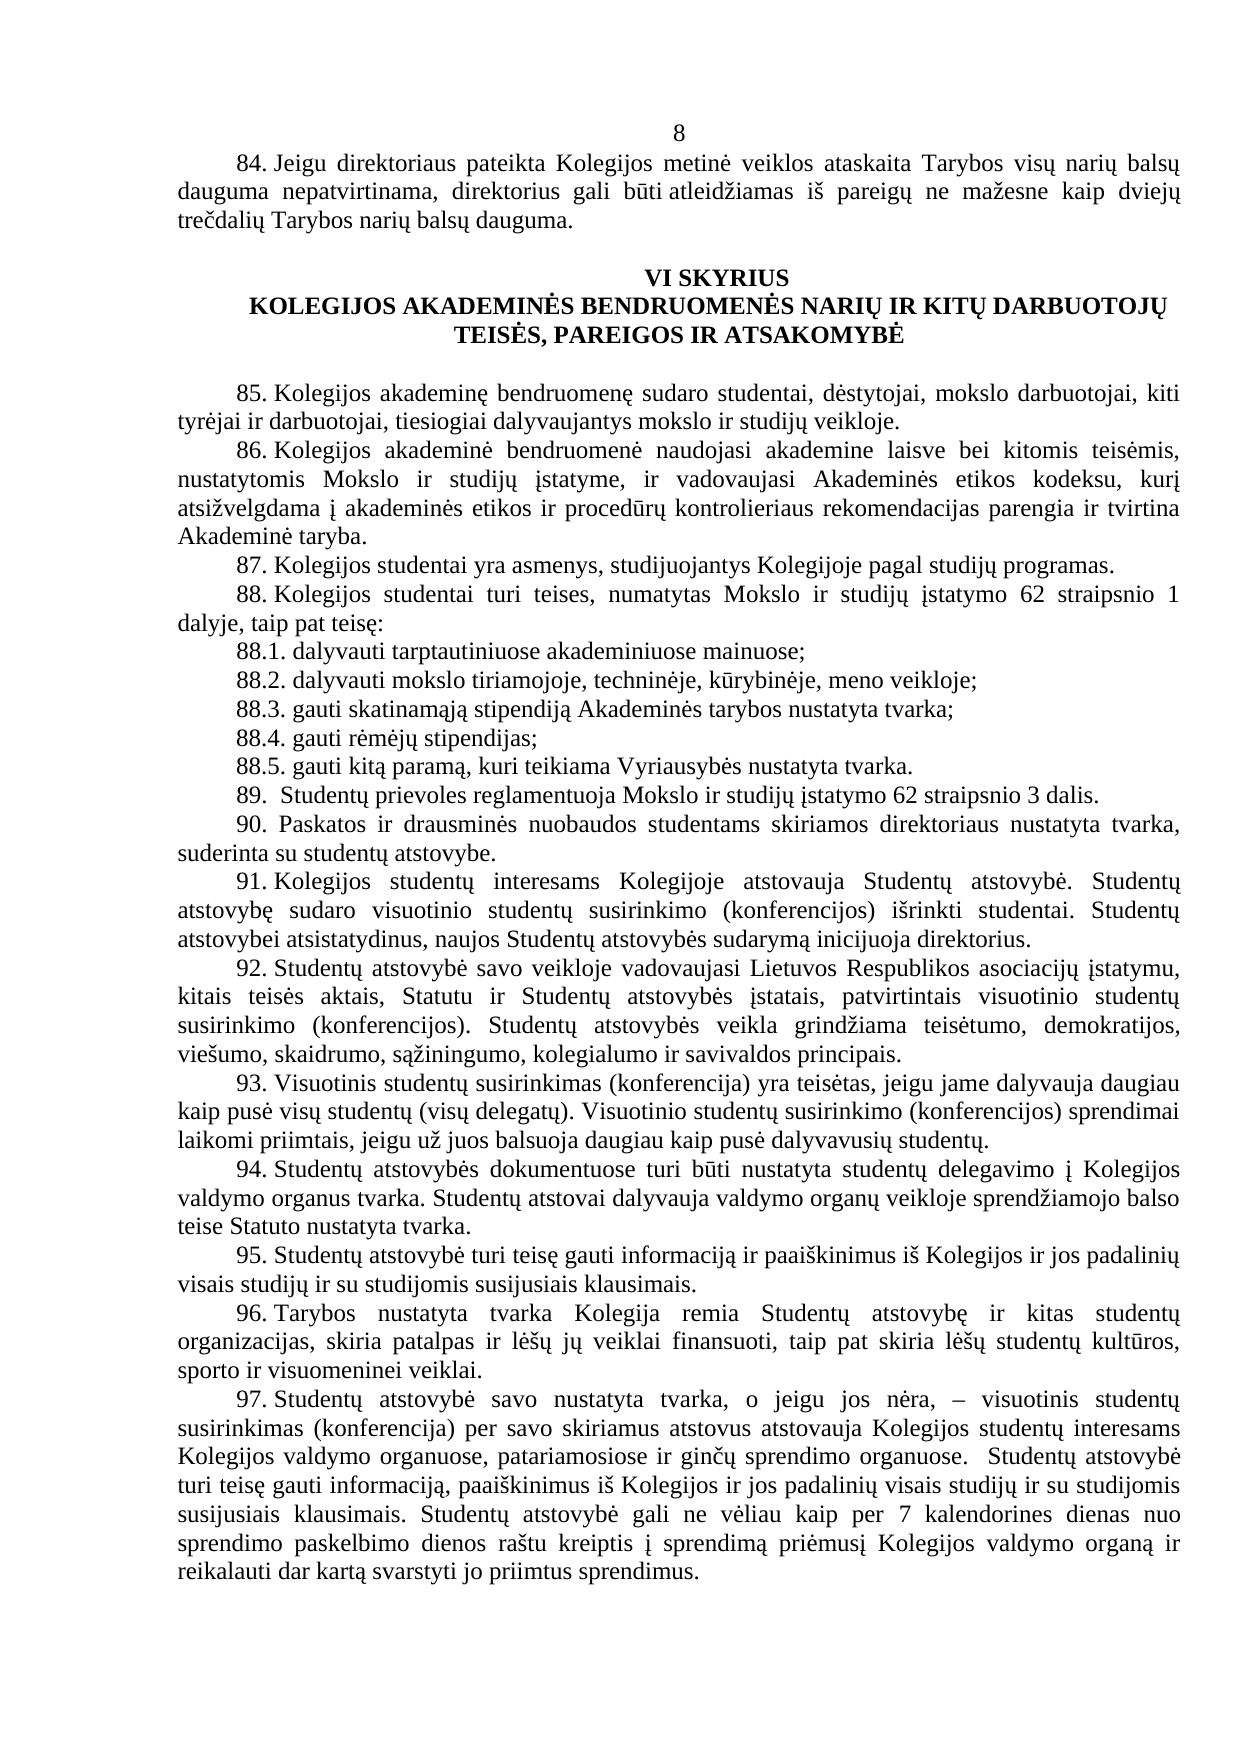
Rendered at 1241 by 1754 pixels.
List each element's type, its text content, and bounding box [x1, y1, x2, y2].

text 84. Jeigu direktoriaus pateikta Kolegijos metinė veiklos ataskaita Tarybos visų narių balsų dauguma nepatvirtinama, direktorius gali būti atleidžiamas iš pareigų ne mažesne kaip dviejų trečdalių Tarybos narių balsų dauguma. [177, 148, 1181, 234]
text 96. Tarybos nustatyta tvarka Kolegija remia Studentų atstovybę ir kitas studentų organizacijas, skiria patalpas ir lėšų jų veiklai finansuoti, taip pat skiria lėšų studentų kultūros, sporto ir visuomeninei veiklai. [177, 1298, 1181, 1384]
text 86. Kolegijos akademinė bendruomenė naudojasi akademine laisve bei kitomis teisėmis, nustatytomis Mokslo ir studijų įstatyme, ir vadovaujasi Akademinės etikos kodeksu, kurį atsižvelgdama į akademinės etikos ir procedūrų kontrolieriaus rekomendacijas parengia ir tvirtina Akademinė taryba. [177, 435, 1181, 550]
text 92. Studentų atstovybė savo veikloje vadovaujasi Lietuvos Respublikos asociacijų įstatymu, kitais teisės aktais, Statutu ir Studentų atstovybės įstatais, patvirtintais visuotinio studentų susirinkimo (konferencijos). Studentų atstovybės veikla grindžiama teisėtumo, demokratijos, viešumo, skaidrumo, sąžiningumo, kolegialumo ir savivaldos principais. [177, 953, 1181, 1068]
text 88.3. gauti skatinamąją stipendiją Akademinės tarybos nustatyta tvarka; [147, 694, 1181, 723]
text 91. Kolegijos studentų interesams Kolegijoje atstovauja Studentų atstovybė. Studentų atstovybę sudaro visuotinio studentų susirinkimo (konferencijos) išrinkti studentai. Studentų atstovybei atsistatydinus, naujos Studentų atstovybės sudarymą inicijuoja direktorius. [177, 866, 1181, 953]
text 89. Studentų prievoles reglamentuoja Mokslo ir studijų įstatymo 62 straipsnio 3 dalis. [177, 780, 1181, 809]
text 88.4. gauti rėmėjų stipendijas; [147, 723, 1181, 751]
text 88.1. dalyvauti tarptautiniuose akademiniuose mainuose; [177, 636, 1181, 665]
text 97. Studentų atstovybė savo nustatyta tvarka, o jeigu jos nėra, – visuotinis studentų susirinkimas (konferencija) per savo skiriamus atstovus atstovauja Kolegijos studentų interesams Kolegijos valdymo organuose, patariamosiose ir ginčų sprendimo organuose. Studentų atstovybė turi teisę gauti informaciją, paaiškinimus iš Kolegijos ir jos padalinių visais studijų ir su studijomis susijusiais klausimais. Studentų atstovybė gali ne vėliau kaip per 7 kalendorines dienas nuo sprendimo paskelbimo dienos raštu kreiptis į sprendimą priėmusį Kolegijos valdymo organą ir reikalauti dar kartą svarstyti jo priimtus sprendimus. [177, 1384, 1181, 1585]
text 90. Paskatos ir drausminės nuobaudos studentams skiriamos direktoriaus nustatyta tvarka, suderinta su studentų atstovybe. [177, 809, 1181, 866]
text 85. Kolegijos akademinę bendruomenę sudaro studentai, dėstytojai, mokslo darbuotojai, kiti tyrėjai ir darbuotojai, tiesiogiai dalyvaujantys mokslo ir studijų veikloje. [177, 378, 1181, 435]
text 88. Kolegijos studentai turi teises, numatytas Mokslo ir studijų įstatymo 62 straipsnio 1 dalyje, taip pat teisę: [177, 579, 1181, 636]
text 95. Studentų atstovybė turi teisę gauti informaciją ir paaiškinimus iš Kolegijos ir jos padalinių visais studijų ir su studijomis susijusiais klausimais. [177, 1240, 1181, 1298]
text 88.5. gauti kitą paramą, kuri teikiama Vyriausybės nustatyta tvarka. [147, 751, 1181, 780]
text 87. Kolegijos studentai yra asmenys, studijuojantys Kolegijoje pagal studijų programas. [177, 550, 1181, 579]
text 88.2. dalyvauti mokslo tiriamojoje, techninėje, kūrybinėje, meno veikloje; [177, 665, 1181, 694]
text VI SKYRIUS [177, 263, 1181, 291]
text 93. Visuotinis studentų susirinkimas (konferencija) yra teisėtas, jeigu jame dalyvauja daugiau kaip pusė visų studentų (visų delegatų). Visuotinio studentų susirinkimo (konferencijos) sprendimai laikomi priimtais, jeigu už juos balsuoja daugiau kaip pusė dalyvavusių studentų. [177, 1068, 1181, 1154]
text 94. Studentų atstovybės dokumentuose turi būti nustatyta studentų delegavimo į Kolegijos valdymo organus tvarka. Studentų atstovai dalyvauja valdymo organų veikloje sprendžiamojo balso teise Statuto nustatyta tvarka. [177, 1154, 1181, 1240]
text KOLEGIJOS AKADEMINĖS BENDRUOMENĖS NARIŲ IR KITŲ DARBUOTOJŲ TEISĖS, PAREIGOS IR ATSAKOMYBĖ [177, 291, 1181, 349]
